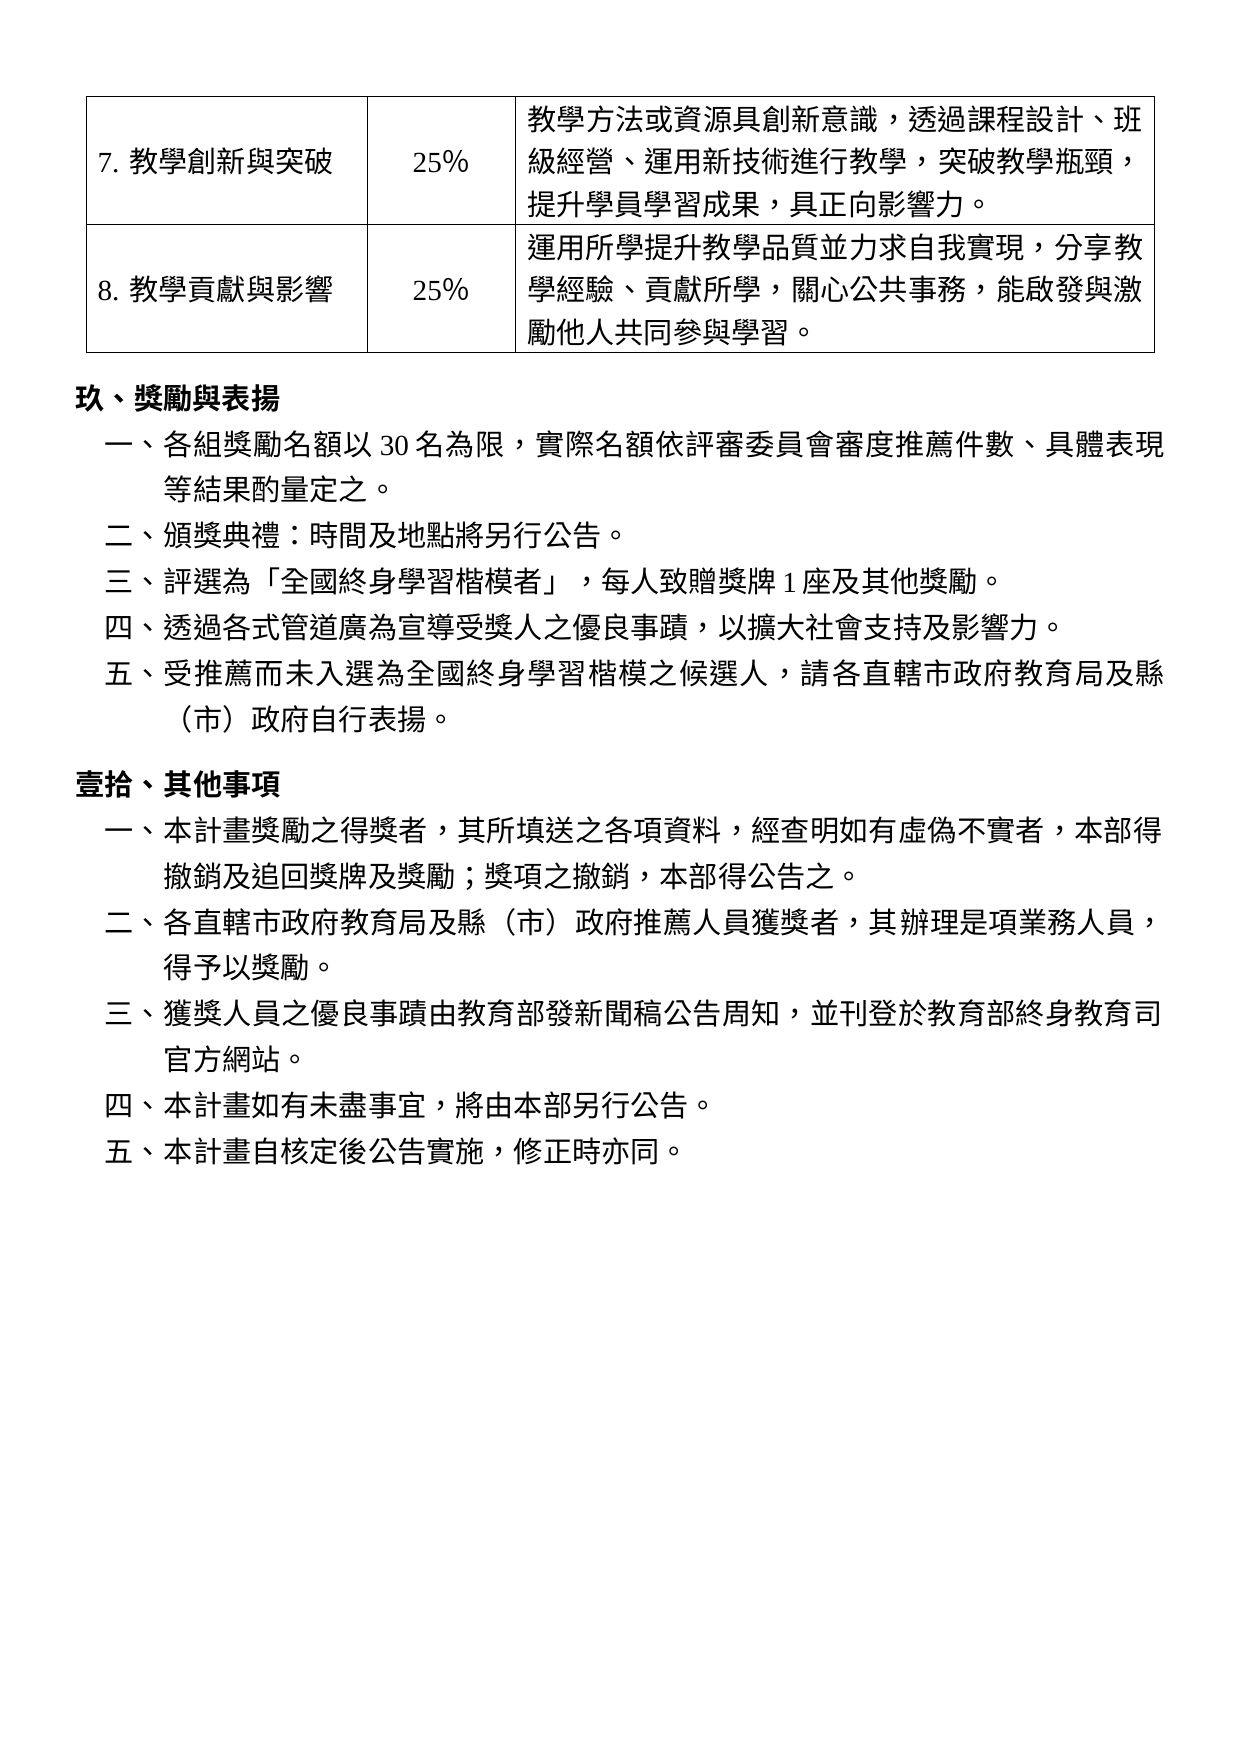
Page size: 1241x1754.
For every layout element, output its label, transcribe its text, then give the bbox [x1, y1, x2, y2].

list 頒獎典禮：時間及地點將另行公告。 [104, 510, 1165, 556]
list 本計畫如有未盡事宜，將由本部另行公告。 [104, 1080, 1165, 1126]
table_cell 25％ [368, 97, 515, 224]
list 本計畫獎勵之得獎者，其所填送之各項資料，經查明如有虛偽不實者，本部得撤銷及追回獎牌及獎勵；獎項之撤銷，本部得公告之。 [104, 805, 1165, 896]
list 各組獎勵名額以30名為限，實際名額依評審委員會審度推薦件數、具體表現等結果酌量定之。 [104, 418, 1165, 510]
list 透過各式管道廣為宣導受獎人之優良事蹟，以擴大社會支持及影響力。 [104, 602, 1165, 647]
list 各直轄市政府教育局及縣（市）政府推薦人員獲獎者，其辦理是項業務人員，得予以獎勵。 [104, 896, 1165, 988]
list 其他事項 [75, 759, 1165, 805]
table_cell 25％ [368, 225, 515, 352]
table_cell 運用所學提升教學品質並力求自我實現，分享教學經驗、貢獻所學，關心公共事務，能啟發與激勵他人共同參與學習。 [516, 225, 1154, 352]
list 本計畫自核定後公告實施，修正時亦同。 [104, 1126, 1165, 1171]
list 獎勵與表揚 [75, 372, 1165, 418]
table_cell 教學創新與突破 [87, 97, 367, 224]
table_cell 教學方法或資源具創新意識，透過課程設計、班級經營、運用新技術進行教學，突破教學瓶頸，提升學員學習成果，具正向影響力。 [516, 97, 1154, 224]
list 受推薦而未入選為全國終身學習楷模之候選人，請各直轄市政府教育局及縣（市）政府自行表揚。 [104, 647, 1165, 739]
list 獲獎人員之優良事蹟由教育部發新聞稿公告周知，並刊登於教育部終身教育司官方網站。 [104, 988, 1165, 1080]
table_cell 教學貢獻與影響 [87, 225, 367, 352]
list 評選為「全國終身學習楷模者」，每人致贈獎牌1座及其他獎勵。 [104, 556, 1165, 602]
